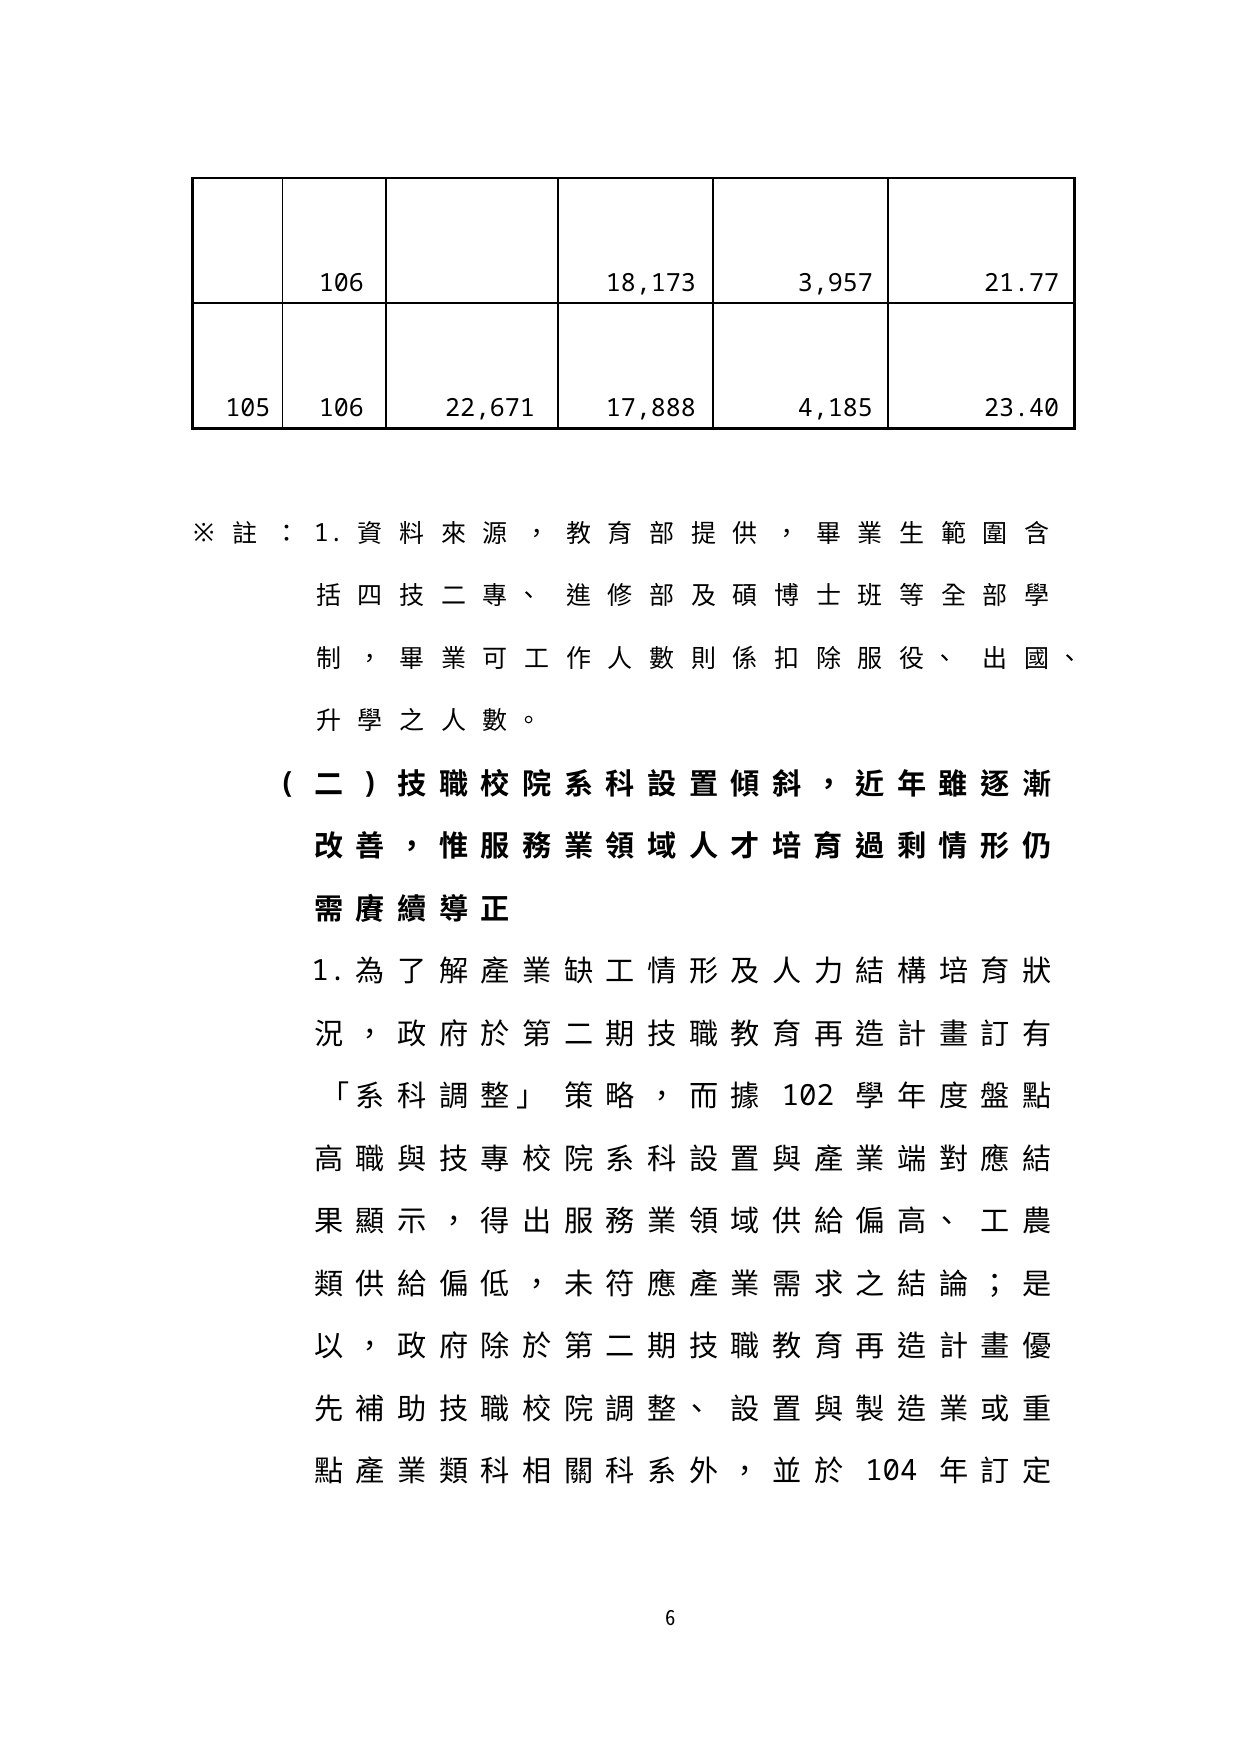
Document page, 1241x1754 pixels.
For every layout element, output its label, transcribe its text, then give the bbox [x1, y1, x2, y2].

table_cell 18,173 [559, 179, 712, 302]
text 1.為了解產業缺工情形及人力結構培育狀況，政府於第二期技職教育再造計畫訂有「系科調整」策略，而據102學年度盤點高職與技專校院系科設置與產業端對應結果顯示，得出服務業領域供給偏高、工農類供給偏低，未符應產業需求之結論；是以，政府除於第二期技職教育再造計畫優先補助技職校院調整、設置與製造業或重點產業類科相關科系外，並於104年訂定技職法及修訂專科以上學校總量發展規模與資源條件標準等相關法規，俾系科調整對應產業需求提供法制依據。而據教育部提供105學年度至107學年度技職校院招生比率與三級產業對應概況，其中農林漁牧相關系科招生比率105學年度高職端3.69%、四技二專1.23%，迄107學年度高職端增為3.97%、四技二專增為1.33%，而工業產業相關系科招生比率105學年度高職端32.15%、四技二專24.59%，迄107學年度高職端則增為32.80%、四技二專亦增為25.69%，至服務業相關系科招生比率105學年度高職端64.16%、四技二專74.18%，迄107學年度高職端減為63.23%、四技二專則減為72.98%(詳附表3-3)，呈現農林漁牧及工業類別招生比率上升、服務業比率下降趨勢，系科傾斜狀況雖略微改善，惟與三級產業就業結構比率相較，服務業領域人才之培育仍有過剩情形。 [271, 927, 1058, 1490]
text ※註：1.資料來源，教育部提供，畢業生範圍含括四技二專、進修部及碩博士班等全部學制，畢業可工作人數則係扣除服役、出國、升學之人數。 [183, 490, 1058, 740]
table_cell 106 [283, 179, 385, 302]
table_cell 22,671 [387, 304, 557, 427]
table_cell 23.40 [889, 304, 1073, 427]
text (二)技職校院系科設置傾斜，近年雖逐漸改善，惟服務業領域人才培育過剩情形仍需賡續導正 [242, 740, 1058, 927]
table_cell [194, 179, 282, 302]
table_cell [387, 179, 557, 302]
table_cell 4,185 [714, 304, 887, 427]
table_cell 105 [194, 304, 282, 427]
table_cell 17,888 [559, 304, 712, 427]
table_cell 106 [283, 304, 385, 427]
table_cell 21.77 [889, 179, 1073, 302]
table_cell 3,957 [714, 179, 887, 302]
